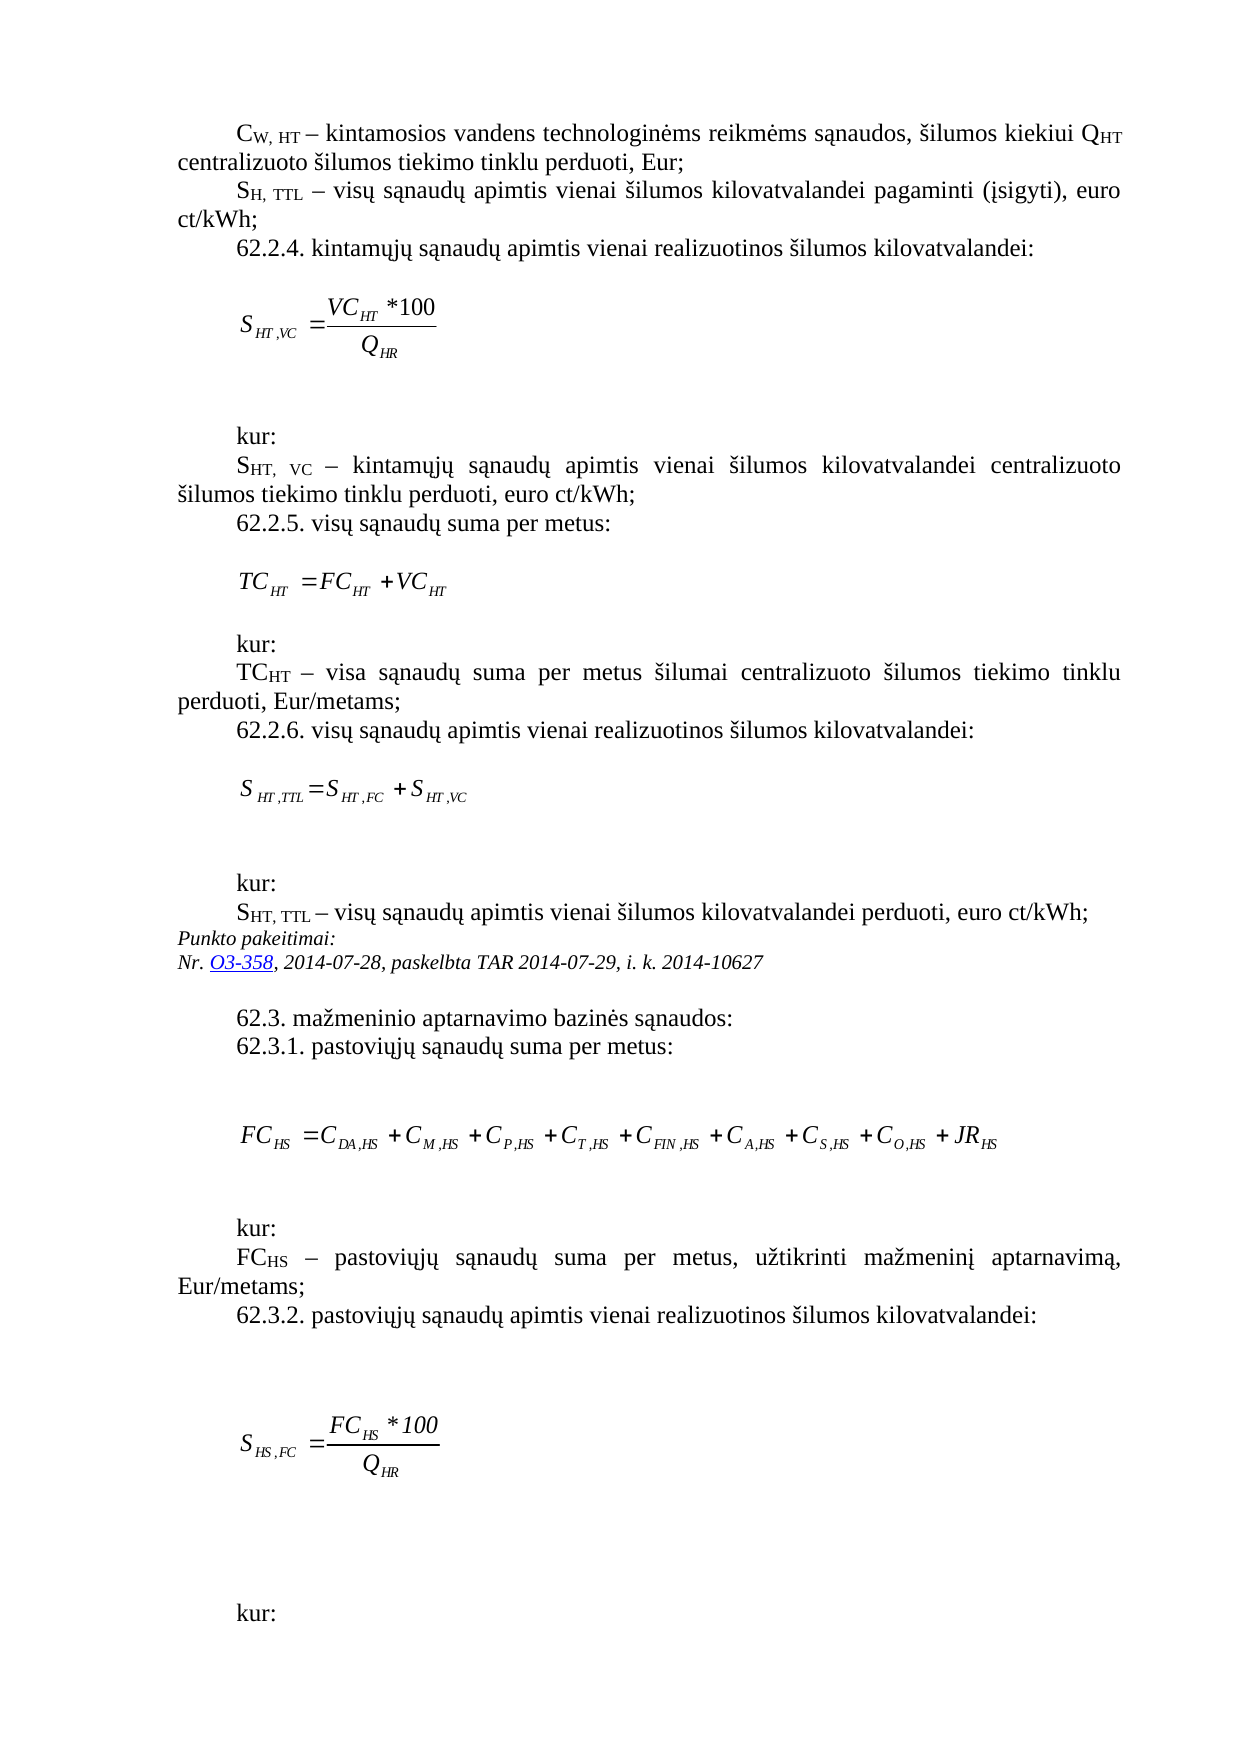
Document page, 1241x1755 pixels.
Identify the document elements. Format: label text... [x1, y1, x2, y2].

text Nr. O3-358, 2014-07-28, paskelbta TAR 2014-07-29, i. k. 2014-10627 [177, 950, 1122, 974]
text kur: [177, 868, 1122, 897]
text 62.2.5. visų sąnaudų suma per metus: [177, 508, 1122, 536]
text 62.3.2. pastoviųjų sąnaudų apimtis vienai realizuotinos šilumos kilovatvalandei: [177, 1300, 1122, 1328]
text 62.2.6. visų sąnaudų apimtis vienai realizuotinos šilumos kilovatvalandei: [177, 715, 1122, 744]
text 62.3. mažmeninio aptarnavimo bazinės sąnaudos: [177, 1003, 1122, 1031]
text SHT, TTL – visų sąnaudų apimtis vienai šilumos kilovatvalandei perduoti, euro ct/kWh; [177, 897, 1122, 926]
text kur: [177, 421, 1122, 450]
text FCHS – pastoviųjų sąnaudų suma per metus, užtikrinti mažmeninį aptarnavimą, Eur/metams; [177, 1242, 1122, 1300]
text TCHT – visa sąnaudų suma per metus šilumai centralizuoto šilumos tiekimo tinklu perduoti, Eur/metams; [177, 657, 1122, 715]
text Punkto pakeitimai: [177, 926, 1122, 950]
text kur: [177, 629, 1122, 657]
text SH, TTL – visų sąnaudų apimtis vienai šilumos kilovatvalandei pagaminti (įsigyti), euro ct/kWh; [177, 176, 1122, 233]
text 62.2.4. kintamųjų sąnaudų apimtis vienai realizuotinos šilumos kilovatvalandei: [177, 233, 1122, 262]
text SHT, VC – kintamųjų sąnaudų apimtis vienai šilumos kilovatvalandei centralizuoto šilumos tiekimo tinklu perduoti, euro ct/kWh; [177, 450, 1122, 508]
text 62.3.1. pastoviųjų sąnaudų suma per metus: [177, 1031, 1122, 1060]
text CW, HT – kintamosios vandens technologinėms reikmėms sąnaudos, šilumos kiekiui QHT centralizuoto šilumos tiekimo tinklu perduoti, Eur; [177, 118, 1122, 176]
text kur: [177, 1213, 1122, 1242]
text kur: [177, 1598, 1122, 1626]
